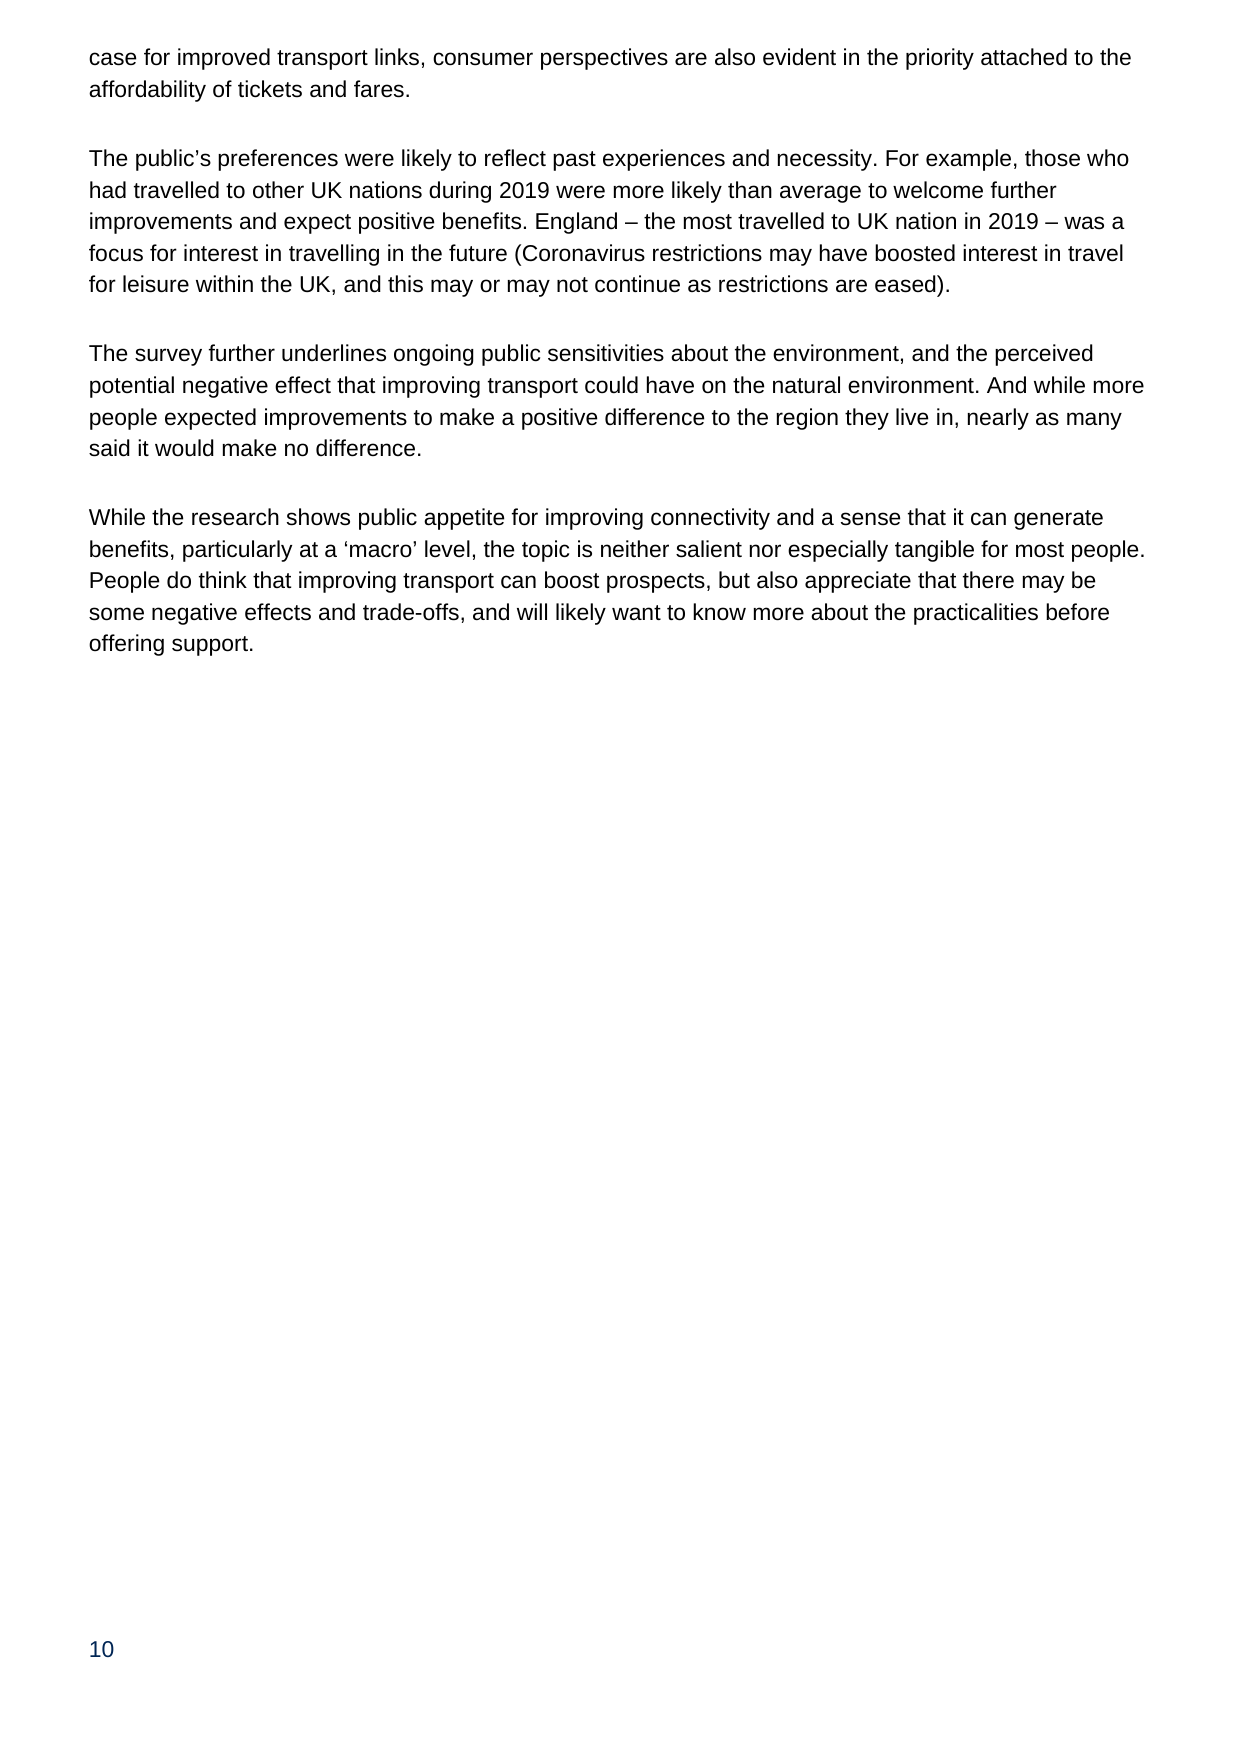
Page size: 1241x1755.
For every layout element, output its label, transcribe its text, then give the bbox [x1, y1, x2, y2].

list The survey further underlines ongoing public sensitivities about the environment, and the perceived potential negative effect that improving transport could have on the natural environment. And while more people expected improvements to make a positive difference to the region they live in, nearly as many said it would make no difference. [89, 340, 1152, 461]
list case for improved transport links, consumer perspectives are also evident in the priority attached to the affordability of tickets and fares. [89, 44, 1152, 102]
list While the research shows public appetite for improving connectivity and a sense that it can generate benefits, particularly at a ‘macro’ level, the topic is neither salient nor especially tangible for most people. People do think that improving transport can boost prospects, but also appreciate that there may be some negative effects and trade-offs, and will likely want to know more about the practicalities before offering support. [89, 504, 1152, 657]
list The public’s preferences were likely to reflect past experiences and necessity. For example, those who had travelled to other UK nations during 2019 were more likely than average to welcome further improvements and expect positive benefits. England – the most travelled to UK nation in 2019 – was a focus for interest in travelling in the future (Coronavirus restrictions may have boosted interest in travel for leisure within the UK, and this may or may not continue as restrictions are eased). [89, 145, 1152, 298]
